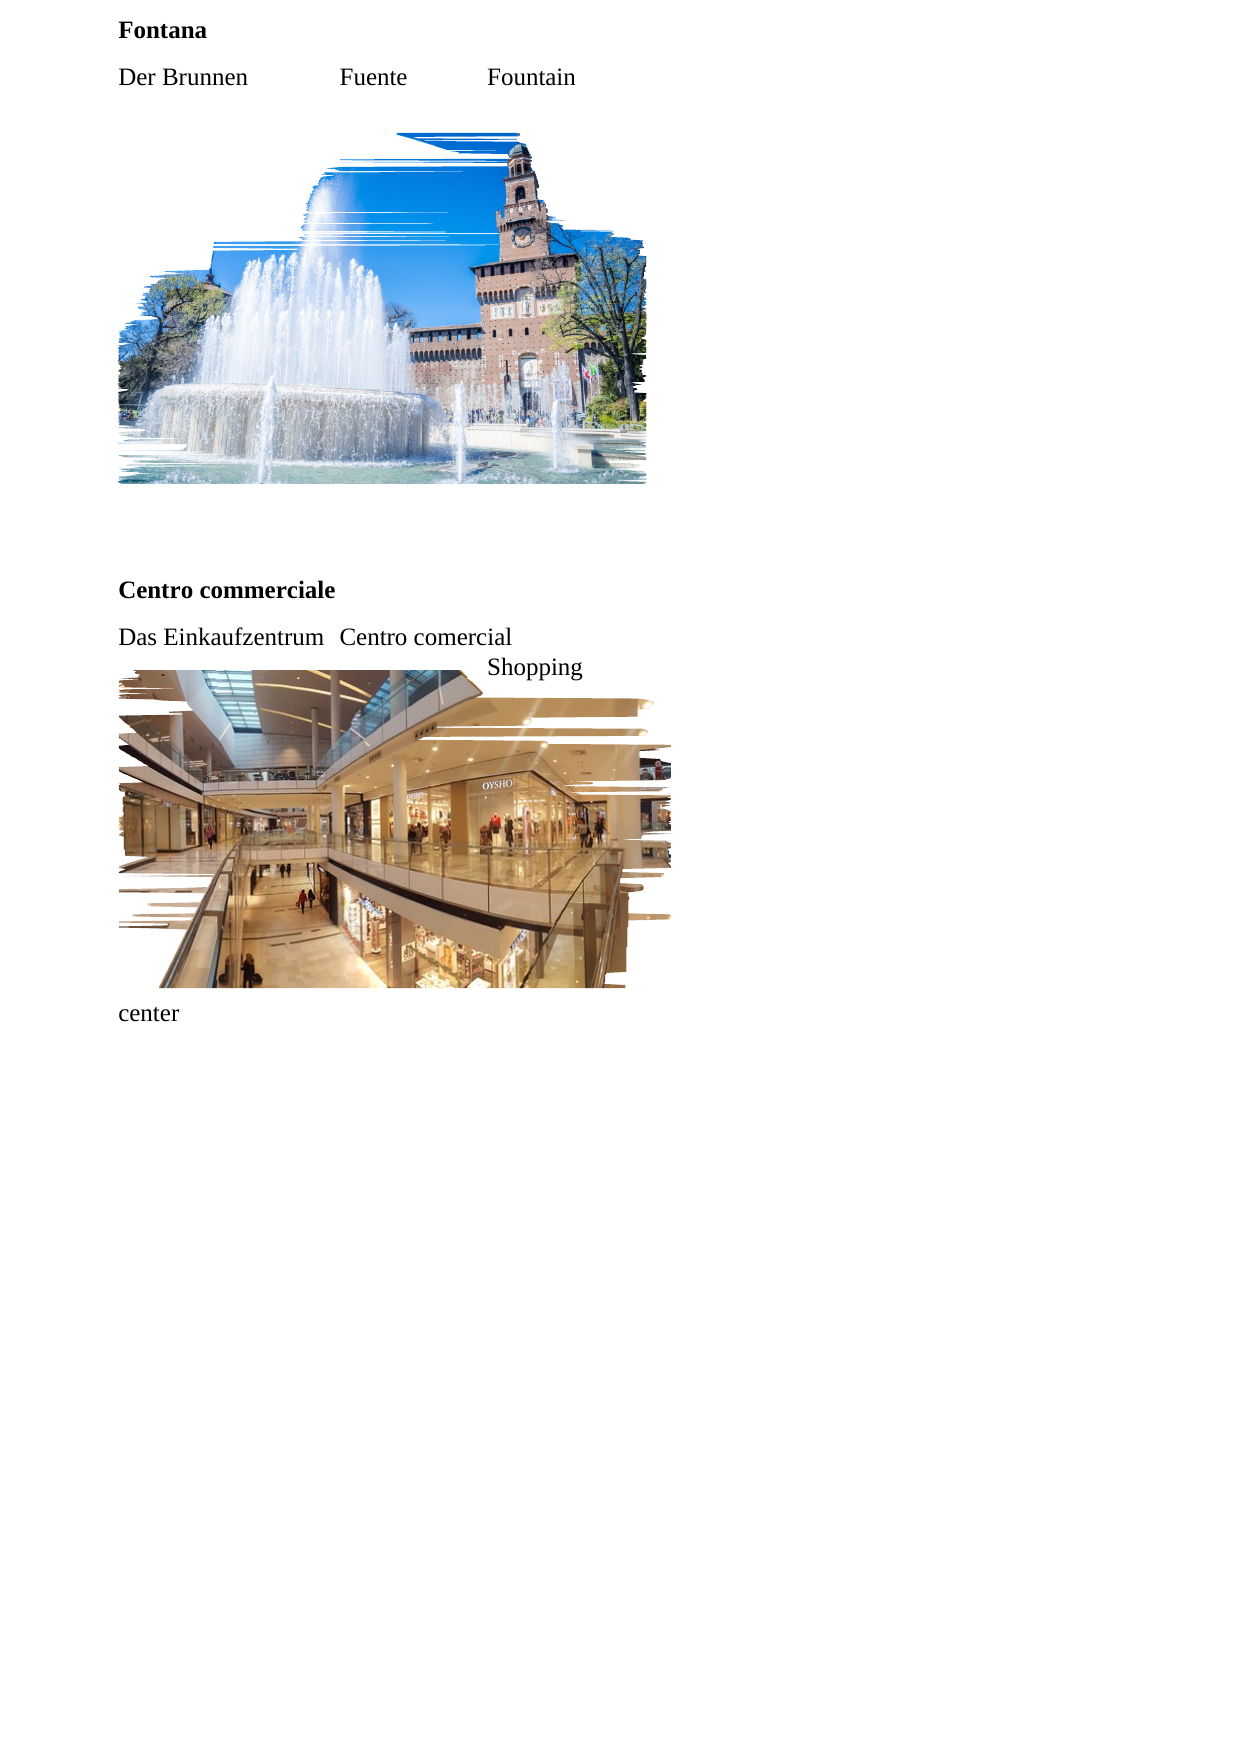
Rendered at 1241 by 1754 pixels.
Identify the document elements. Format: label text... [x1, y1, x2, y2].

text [118, 874, 213, 889]
text Fontana [118, 15, 583, 43]
text [118, 699, 191, 715]
text center [118, 928, 583, 1027]
text [423, 737, 583, 744]
text Der Brunnen Fuente Fountain [118, 62, 583, 90]
text Centro commerciale [118, 575, 583, 604]
text [118, 893, 203, 921]
text Das Einkaufzentrum Centro comercial Shopping [118, 622, 583, 698]
